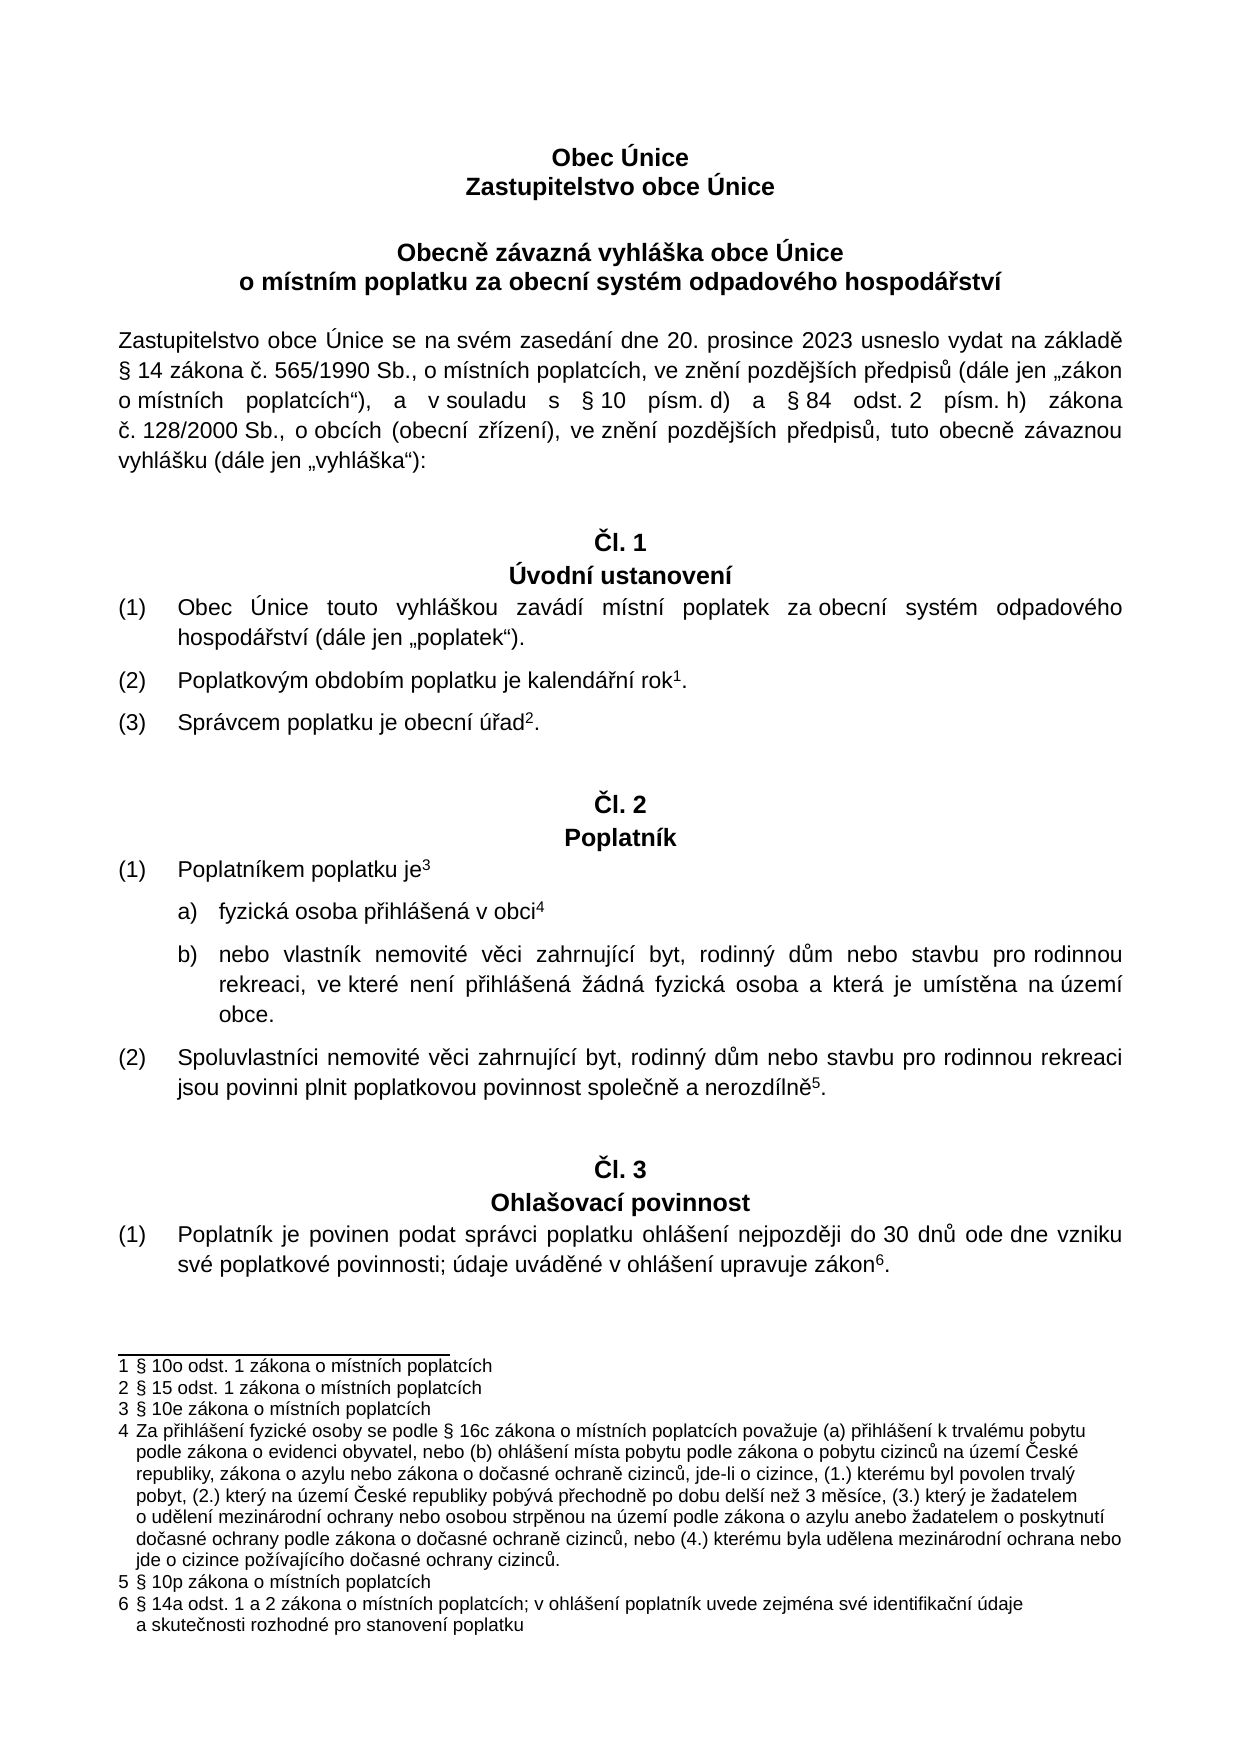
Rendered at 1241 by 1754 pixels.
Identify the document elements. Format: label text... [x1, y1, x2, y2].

list nebo vlastník nemovité věci zahrnující byt, rodinný dům nebo stavbu pro rodinnou rekreaci, ve které není přihlášená žádná fyzická osoba a která je umístěna na území obce. [177, 941, 1122, 1028]
list Spoluvlastníci nemovité věci zahrnující byt, rodinný dům nebo stavbu pro rodinnou rekreaci jsou povinni plnit poplatkovou povinnost společně a nerozdílně. [118, 1044, 1122, 1101]
list Poplatkovým obdobím poplatku je kalendářní rok. [118, 667, 1122, 693]
text Zastupitelstvo obce Únice se na svém zasedání dne 20. prosince 2023 usneslo vydat na základě § 14 zákona č. 565/1990 Sb., o místních poplatcích, ve znění pozdějších předpisů (dále jen „zákon o místních poplatcích“), a v souladu s § 10 písm. d) a § 84 odst. 2 písm. h) zákona č. 128/2000 Sb., o obcích (obecní zřízení), ve znění pozdějších předpisů, tuto obecně závaznou vyhlášku (dále jen „vyhláška“): [118, 327, 1122, 474]
list Správcem poplatku je obecní úřad. [118, 709, 1122, 736]
list § 14a odst. 1 a 2 zákona o místních poplatcích; v ohlášení poplatník uvede zejména své identifikační údaje a skutečnosti rozhodné pro stanovení poplatku [118, 1592, 1122, 1635]
list § 10o odst. 1 zákona o místních poplatcích [118, 1355, 1122, 1377]
subtitle Čl. 2 Poplatník [118, 789, 1122, 851]
subtitle Čl. 1 Úvodní ustanovení [118, 528, 1122, 589]
text Obec Únice Zastupitelstvo obce Únice [118, 143, 1122, 201]
list fyzická osoba přihlášená v obci [177, 898, 1122, 925]
list Poplatníkem poplatku je [118, 856, 1122, 882]
list Obec Únice touto vyhláškou zavádí místní poplatek za obecní systém odpadového hospodářství (dále jen „poplatek“). [118, 594, 1122, 650]
subtitle Obecně závazná vyhláška obce Únice o místním poplatku za obecní systém odpadového hospodářství [118, 238, 1122, 295]
list § 10e zákona o místních poplatcích [118, 1398, 1122, 1420]
list § 15 odst. 1 zákona o místních poplatcích [118, 1377, 1122, 1398]
list § 10p zákona o místních poplatcích [118, 1571, 1122, 1592]
list Poplatník je povinen podat správci poplatku ohlášení nejpozději do 30 dnů ode dne vzniku své poplatkové povinnosti; údaje uváděné v ohlášení upravuje zákon. [118, 1221, 1122, 1277]
list Za přihlášení fyzické osoby se podle § 16c zákona o místních poplatcích považuje (a) přihlášení k trvalému pobytu podle zákona o evidenci obyvatel, nebo (b) ohlášení místa pobytu podle zákona o pobytu cizinců na území České republiky, zákona o azylu nebo zákona o dočasné ochraně cizinců, jde-li o cizince, (1.) kterému byl povolen trvalý pobyt, (2.) který na území České republiky pobývá přechodně po dobu delší než 3 měsíce, (3.) který je žadatelem o udělení mezinárodní ochrany nebo osobou strpěnou na území podle zákona o azylu anebo žadatelem o poskytnutí dočasné ochrany podle zákona o dočasné ochraně cizinců, nebo (4.) kterému byla udělena mezinárodní ochrana nebo jde o cizince požívajícího dočasné ochrany cizinců. [118, 1420, 1122, 1571]
subtitle Čl. 3 Ohlašovací povinnost [118, 1154, 1122, 1216]
